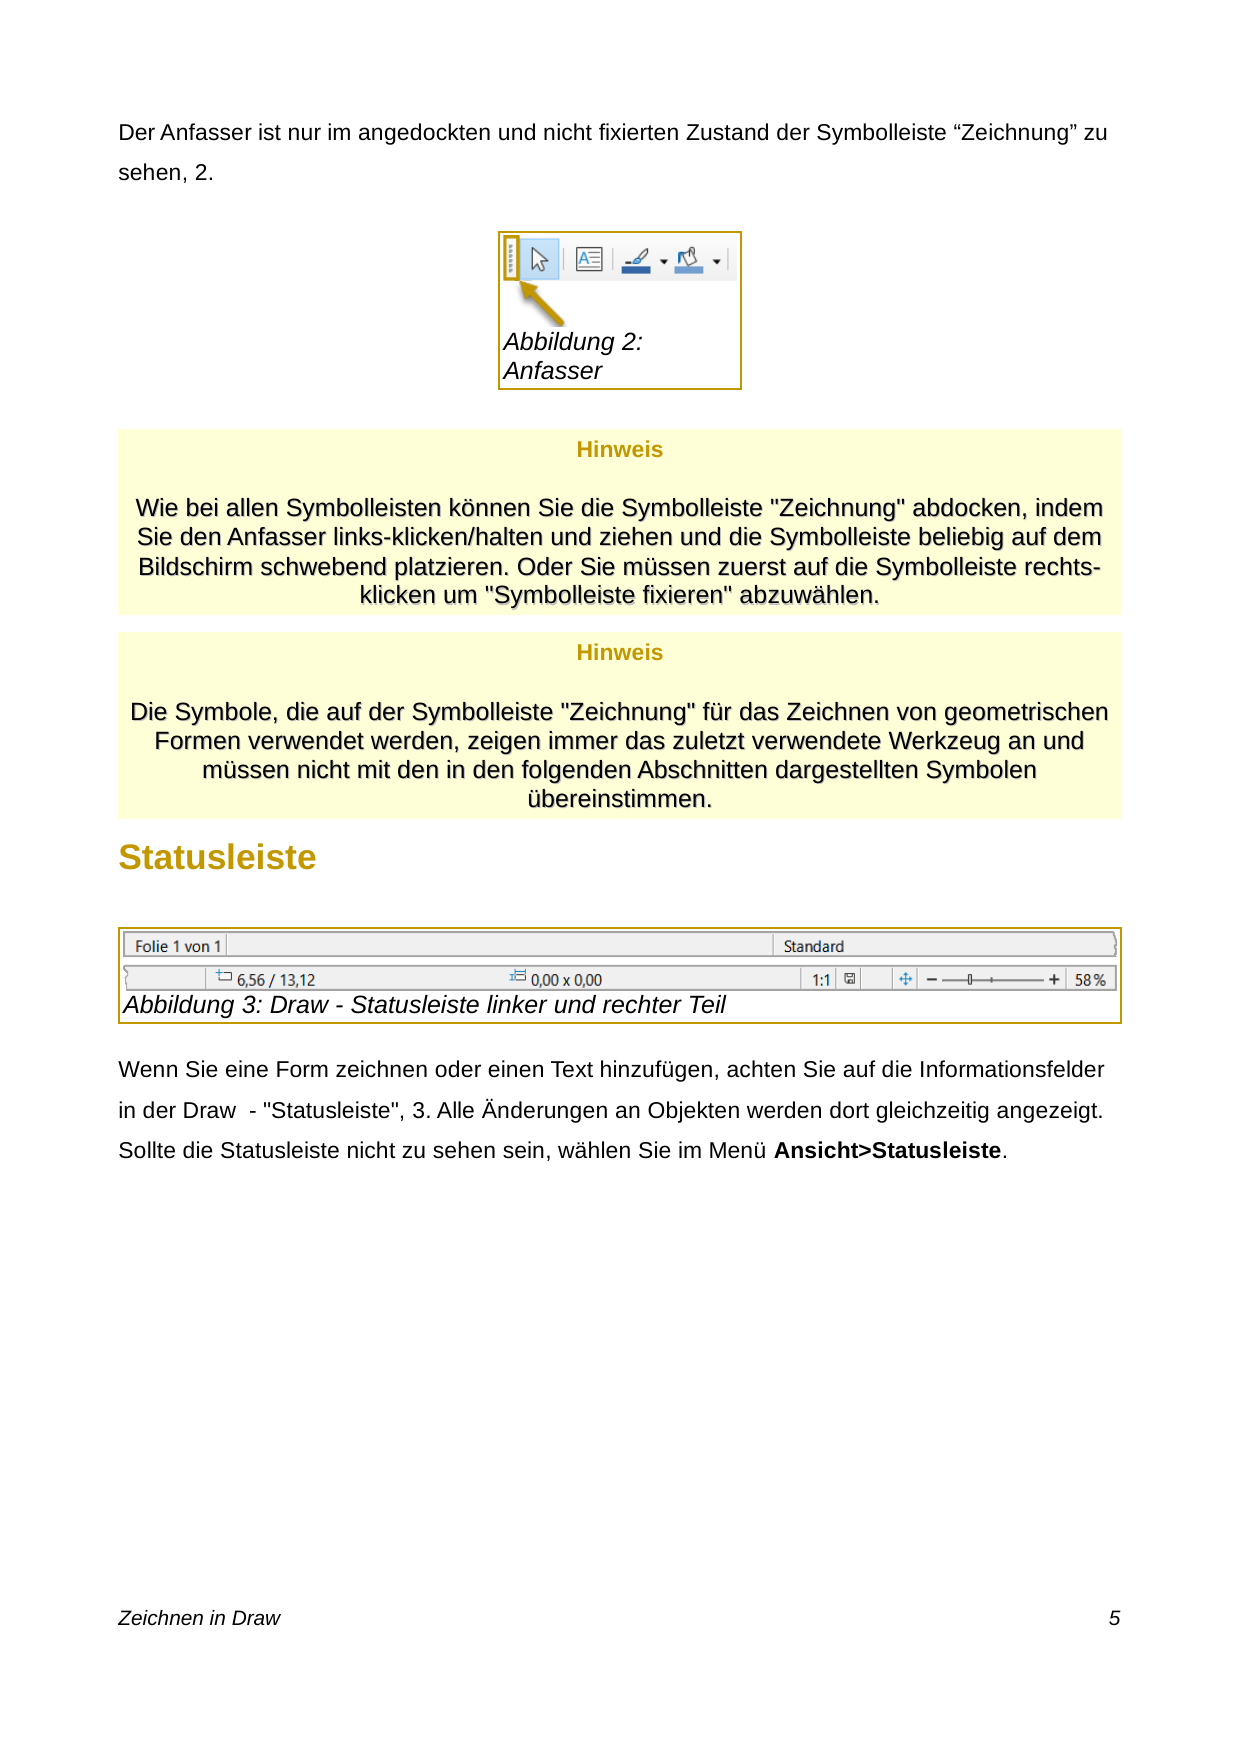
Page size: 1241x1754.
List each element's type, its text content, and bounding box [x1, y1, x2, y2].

picture [503, 235, 737, 327]
text Hinweis [664, 435, 1116, 462]
text Der Anfasser ist nur im angedockten und nicht fixierten Zustand der Symbolleiste “Zeichnung” zu sehen, Abbildung 2. [118, 118, 1122, 186]
text Die Symbole, die auf der Symbolleiste "Zeichnung" für das Zeichnen von geometrischen Formen verwendet werden, zeigen immer das zuletzt verwendete Werkzeug an und müssen nicht mit den in den folgenden Abschnitten dargestellten Symbolen übereinstimmen. [124, 697, 1116, 813]
text Wie bei allen Symbolleisten können Sie die Symbolleiste "Zeichnung" abdocken, indem Sie den Anfasser links-klicken/halten und ziehen und die Symbolleiste beliebig auf dem Bildschirm schwebend platzieren. Oder Sie müssen zuerst auf die Symbolleiste rechts-klicken um "Symbolleiste fixieren" abzuwählen. [124, 493, 1116, 609]
text Wenn Sie eine Form zeichnen oder einen Text hinzufügen, achten Sie auf die Informationsfelder in der Draw - "Statusleiste", Abbildung 3. Alle Änderungen an Objekten werden dort gleichzeitig angezeigt. Sollte die Statusleiste nicht zu sehen sein, wählen Sie im Menü Ansicht>Statusleiste. [120, 929, 1120, 1022]
text Hinweis [124, 638, 576, 665]
text Wenn Sie eine Form zeichnen oder einen Text hinzufügen, achten Sie auf die Informationsfelder in der Draw - "Statusleiste", Abbildung 3. Alle Änderungen an Objekten werden dort gleichzeitig angezeigt. Sollte die Statusleiste nicht zu sehen sein, wählen Sie im Menü Ansicht>Statusleiste. [118, 921, 1122, 927]
text Abbildung 3: Draw - Statusleiste linker und rechter Teil [123, 991, 1117, 1019]
text Hinweis [124, 435, 576, 462]
subtitle [118, 229, 1122, 429]
text Abbildung 2: Anfasser [503, 327, 737, 385]
text Hinweis [664, 638, 1116, 665]
subtitle Statusleiste [118, 819, 1122, 877]
subtitle [118, 615, 1122, 632]
picture [123, 931, 1118, 991]
text Wenn Sie eine Form zeichnen oder einen Text hinzufügen, achten Sie auf die Informationsfelder in der Draw - "Statusleiste", Abbildung 3. Alle Änderungen an Objekten werden dort gleichzeitig angezeigt. Sollte die Statusleiste nicht zu sehen sein, wählen Sie im Menü Ansicht>Statusleiste. [118, 1024, 1122, 1164]
